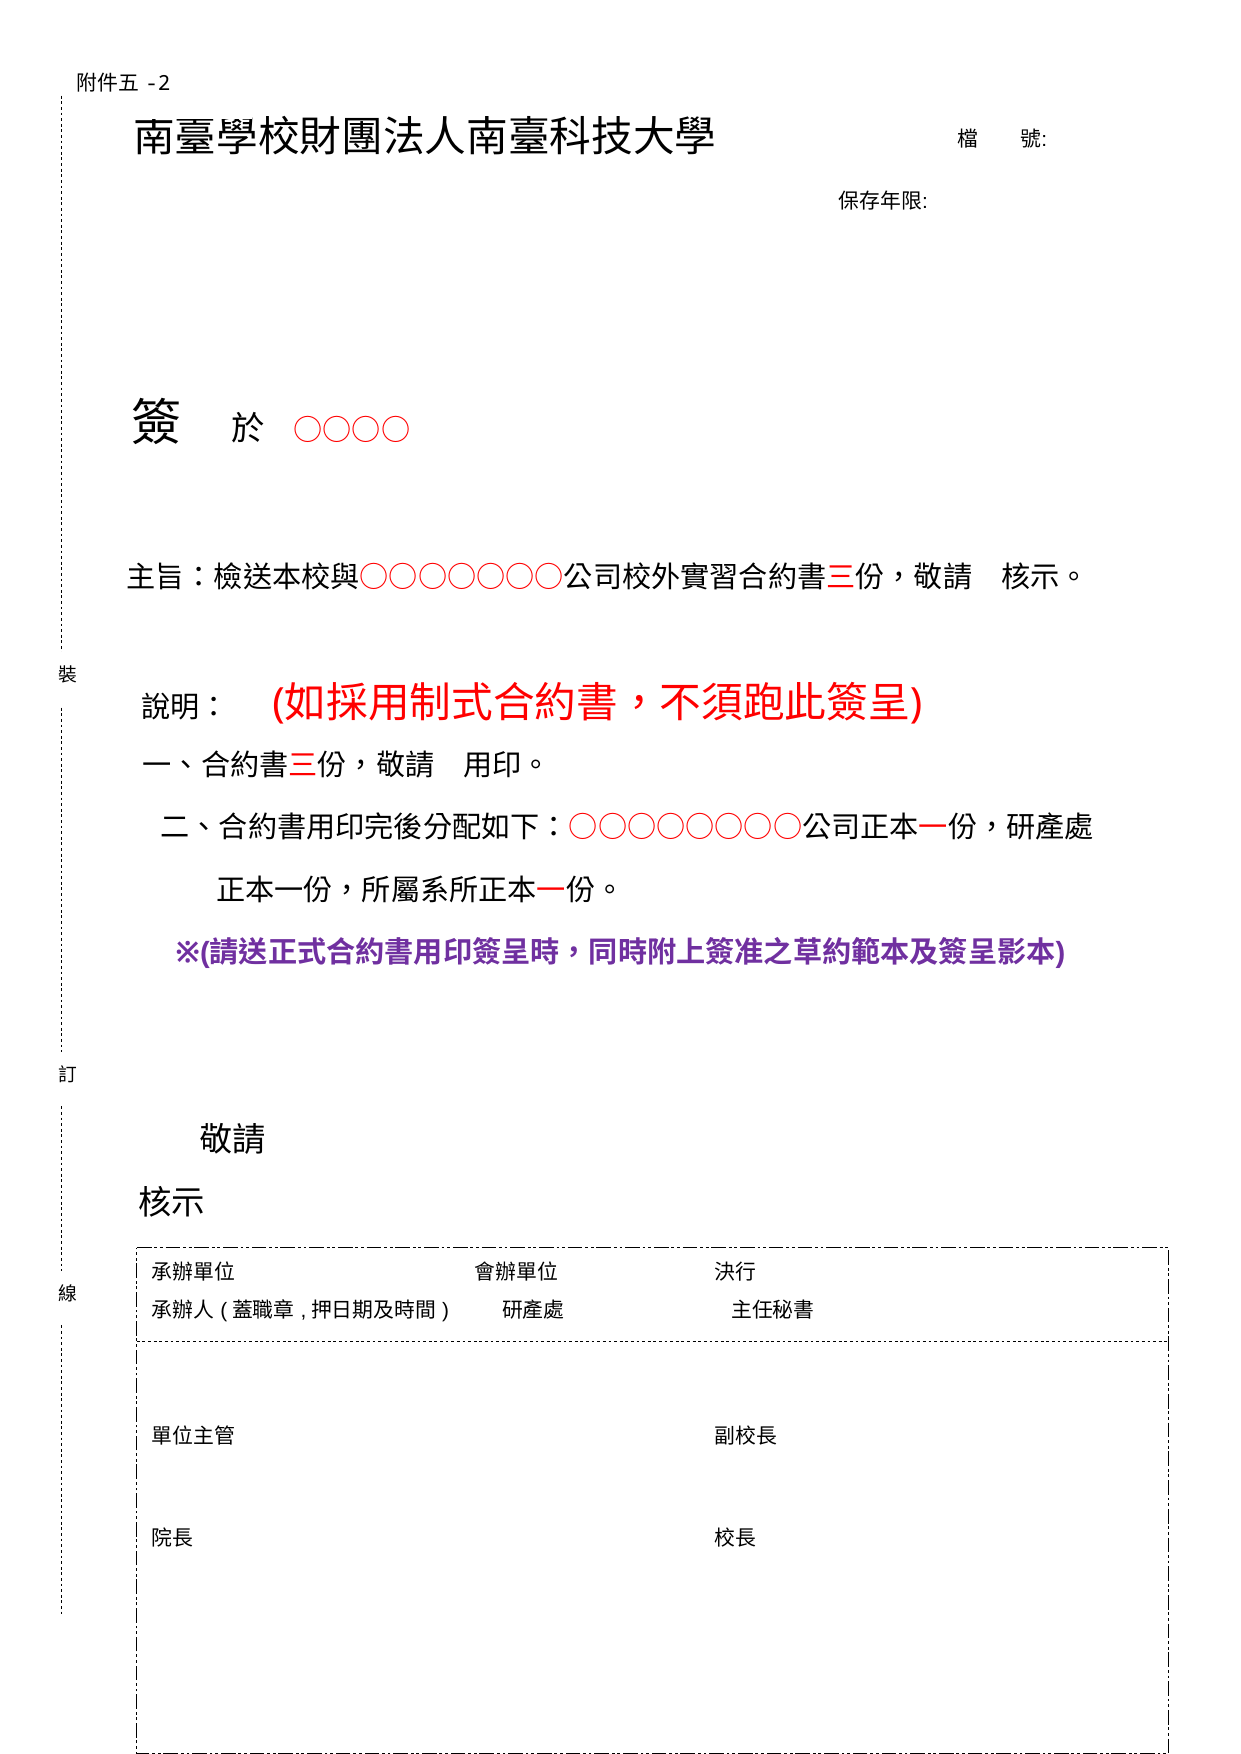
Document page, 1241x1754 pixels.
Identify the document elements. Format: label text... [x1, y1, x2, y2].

text 說明： (如採用制式合約書，不須跑此簽呈) [118, 658, 1122, 721]
text 訂 [58, 1059, 66, 1087]
text 核示 [43, 1271, 81, 1323]
text 保存年限: [118, 158, 1009, 221]
text ※(請送正式合約書用印簽呈時，同時附上簽准之草約範本及簽呈影本) [118, 908, 1122, 971]
text 線 [58, 1278, 66, 1305]
text 二、合約書用印完後分配如下：○○○○○○○○公司正本一份，研產處正本一份，所屬系所正本一份。 [160, 783, 1122, 908]
text 敬請 [118, 1096, 1122, 1158]
text 主旨：檢送本校與○○○○○○○公司校外實習合約書三份，敬請 核示。 [118, 533, 1122, 596]
text 檔 號: [118, 96, 1093, 158]
text 裝 [58, 659, 66, 687]
text 核示 [118, 1158, 1122, 1221]
text 簽 於 ○○○○ [118, 346, 1122, 471]
text 一、合約書三份，敬請 用印。 [118, 721, 1122, 783]
